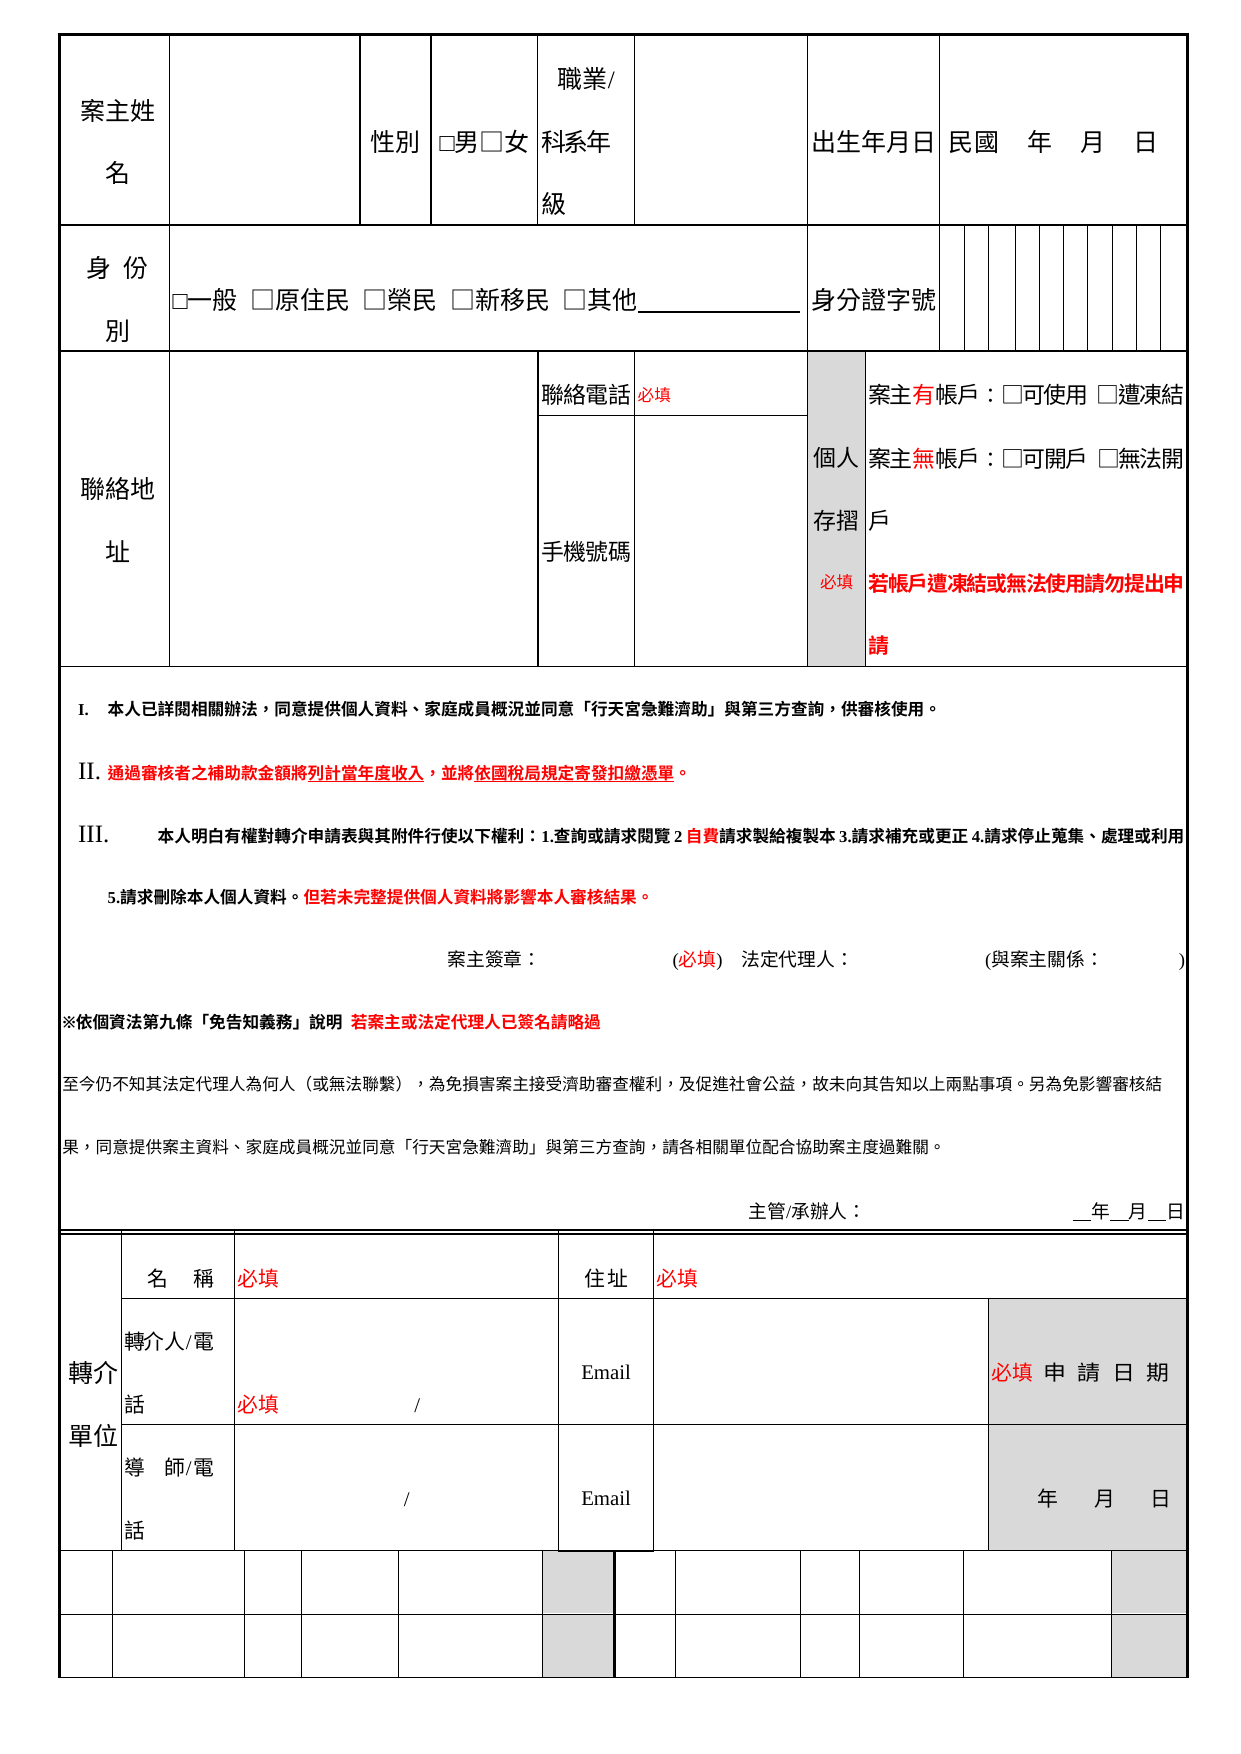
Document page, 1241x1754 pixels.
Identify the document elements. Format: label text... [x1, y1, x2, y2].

table_cell [1112, 1551, 1186, 1613]
table_cell 導 師/電話 [122, 1425, 234, 1550]
table_cell [61, 1551, 112, 1613]
table_cell 轉介人/電話 [122, 1299, 234, 1424]
table_cell 本人已詳閱相關辦法，同意提供個人資料、家庭成員概況並同意「行天宮急難濟助」與第三方查詢，供審核使用。 通過審核者之補助款金額將列計當年度收入，並將依國稅局規定寄發扣繳憑單。 本人明白有權對轉介申請表與其附件行使以下權利：1.查詢或請求閱覽2自費請求製給複製本3.請求補充或更正4.請求停止蒐集、處理或利用5.請求刪除本人個人資料。但若未完整提供個人資料將影響本人審核結果。 案主簽章： (必填) 法定代理人： (與案主關係： ) ※依個資法第九條「免告知義務」說明 若案主或法定代理人已簽名請略過 至今仍不知其法定代理人為何人（或無法聯繫），為免損害案主接受濟助審查權利，及促進社會公益，故未向其告知以上兩點事項。另為免影響審核結果，同意提供案主資料、家庭成員概況並同意「行天宮急難濟助」與第三方查詢，請各相關單位配合協助案主度過難關。 主管/承辦人： 年 月 日 [61, 667, 1186, 1229]
table_cell 案主無帳戶：□可開戶 □無法開戶 若帳戶遭凍結或無法使用請勿提出申請 [866, 415, 1186, 666]
table_header 出生年月日 [808, 36, 939, 224]
table_cell [543, 1551, 613, 1613]
table_cell [616, 1615, 675, 1677]
table_cell [940, 226, 964, 350]
table_cell 轉介單位 [61, 1235, 121, 1550]
table_cell 身 份 別 [61, 226, 169, 350]
table_cell [399, 1551, 542, 1613]
table_cell [1088, 226, 1112, 350]
table_cell [801, 1551, 859, 1613]
table_cell 個人 存摺 必填 [808, 352, 865, 666]
table_cell [801, 1615, 859, 1677]
table_header 職業/ 科系年級 [538, 36, 634, 224]
table_header □男□女 [432, 36, 537, 224]
table_cell [860, 1551, 963, 1613]
table_cell [1113, 226, 1136, 350]
table_header 性別 [361, 36, 430, 224]
table_cell [543, 1615, 613, 1677]
table_cell [1137, 226, 1160, 350]
table_cell [1161, 226, 1186, 350]
table_header [635, 36, 807, 224]
table_cell [245, 1615, 301, 1677]
table_cell [654, 1299, 988, 1424]
table_cell [1064, 226, 1087, 350]
table_cell Email [559, 1425, 653, 1550]
table_cell [302, 1615, 398, 1677]
table_cell [676, 1615, 800, 1677]
table_cell [965, 226, 988, 350]
table_cell [860, 1615, 963, 1677]
table_cell 聯絡電話 [539, 352, 634, 414]
table_cell Email [559, 1299, 653, 1424]
table_cell 必填 [235, 1235, 558, 1298]
table_cell [113, 1615, 244, 1677]
table_cell 聯絡地址 [61, 352, 169, 666]
table_cell 身分證字號 [808, 226, 939, 350]
table_cell [302, 1551, 398, 1613]
table_cell / [235, 1425, 558, 1550]
table_header 案主姓名 [61, 36, 169, 224]
table_cell 案主有帳戶：□可使用 □遭凍結 [866, 352, 1186, 414]
table_header 民國 年 月 日 [940, 36, 1186, 224]
table_cell [1016, 226, 1039, 350]
table_cell 必填 [635, 352, 807, 414]
table_cell [989, 226, 1015, 350]
table_cell 手機號碼 [539, 416, 634, 666]
table_cell [964, 1551, 1111, 1613]
table_cell [676, 1551, 800, 1613]
table_header [170, 36, 359, 224]
table_cell [61, 1615, 112, 1677]
table_cell [654, 1425, 988, 1550]
table_cell [1112, 1615, 1186, 1677]
table_cell [1040, 226, 1063, 350]
table_cell [399, 1615, 542, 1677]
table_cell 名 稱 [122, 1235, 234, 1298]
table_cell 必填 [654, 1235, 1186, 1298]
table_cell 必填 申 請 日 期 [989, 1299, 1186, 1424]
table_cell 年 月 日 [989, 1425, 1186, 1550]
table_cell 必填 / [235, 1299, 558, 1424]
table_cell [964, 1615, 1111, 1677]
table_cell □一般 □原住民 □榮民 □新移民 □其他 [170, 226, 807, 350]
table_cell [245, 1551, 301, 1613]
table_cell [113, 1551, 244, 1613]
table_cell [170, 352, 537, 666]
table_cell [635, 416, 807, 666]
table_cell [616, 1551, 675, 1613]
table_cell 住址 [559, 1235, 653, 1298]
